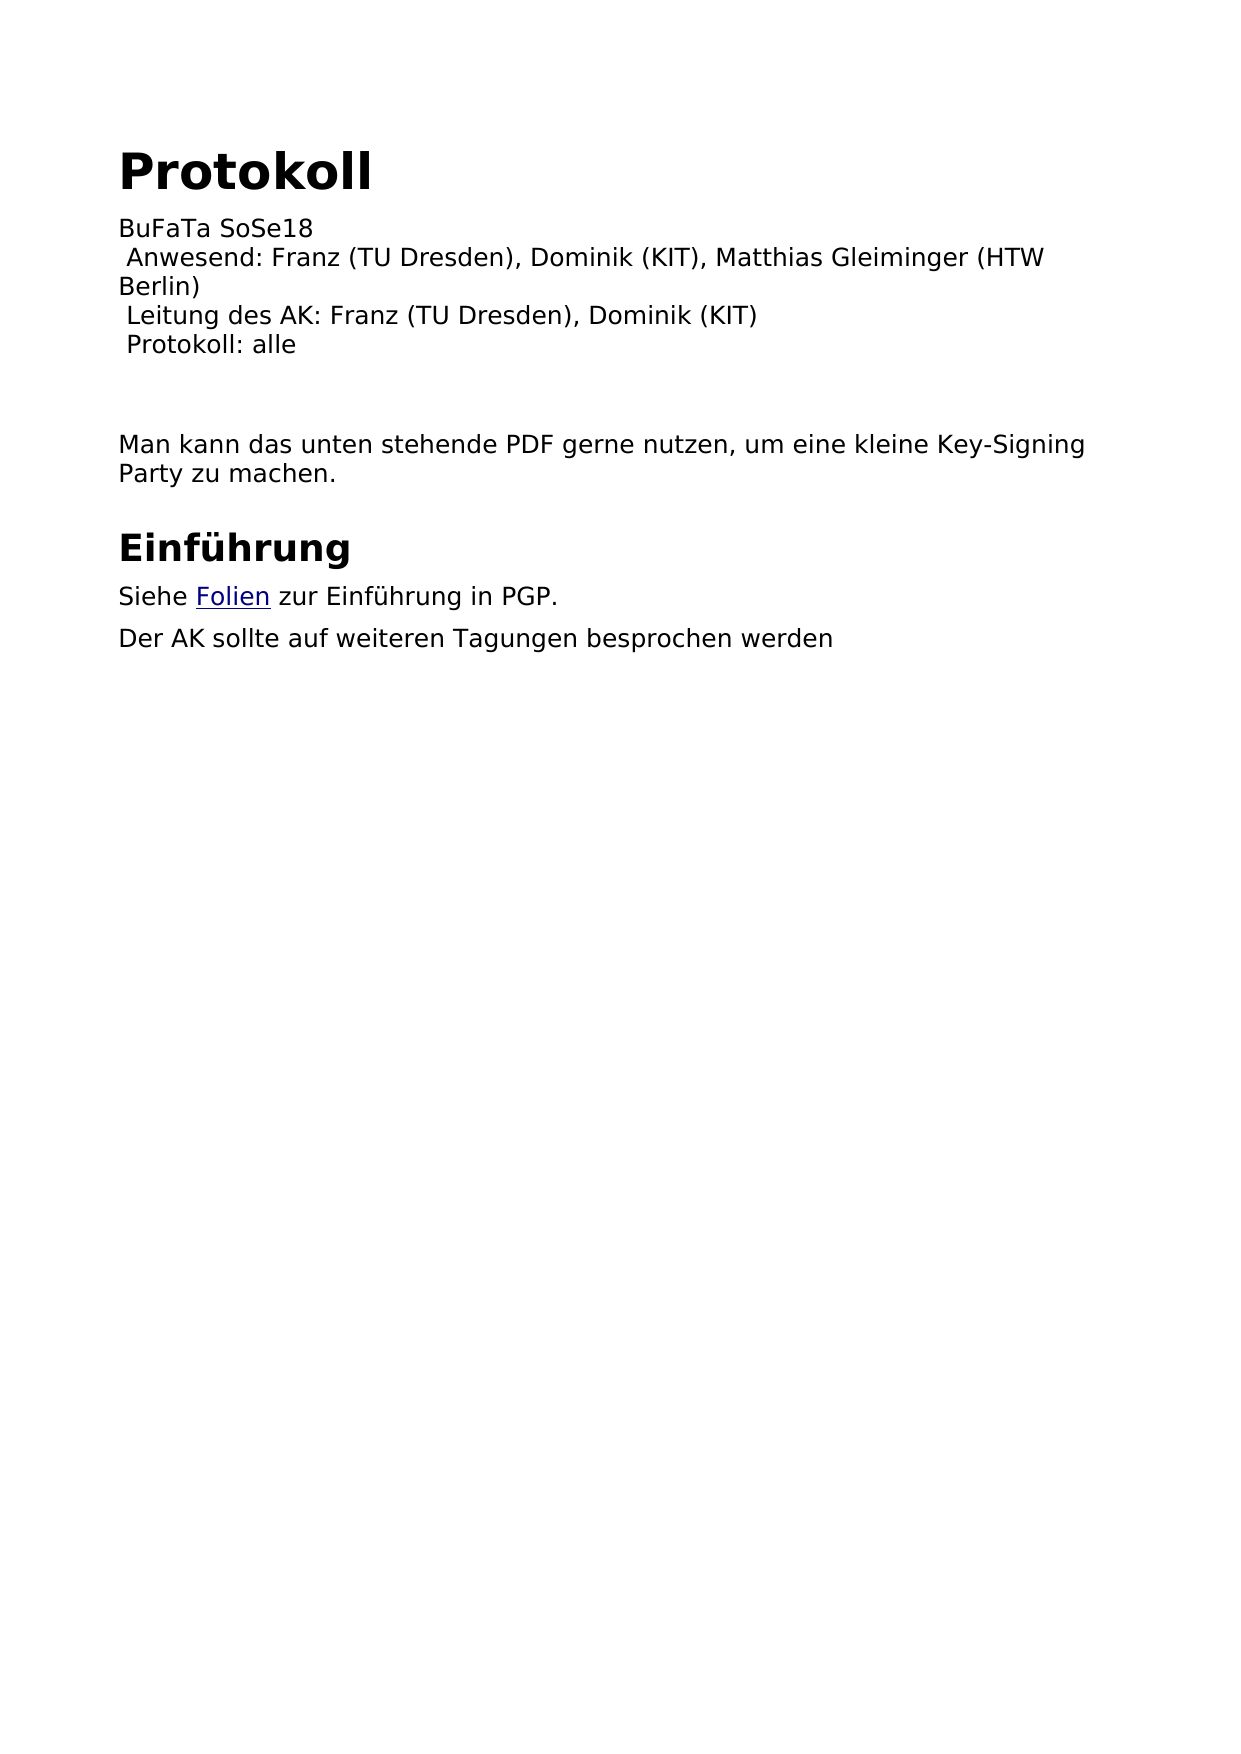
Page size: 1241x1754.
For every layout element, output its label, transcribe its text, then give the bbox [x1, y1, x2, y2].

text Siehe Folien zur Einführung in PGP. [118, 582, 1122, 612]
text Der AK sollte auf weiteren Tagungen besprochen werden [118, 624, 1122, 653]
subtitle Protokoll [118, 143, 1122, 201]
text Man kann das unten stehende PDF gerne nutzen, um eine kleine Key-Signing Party zu machen. [118, 431, 1122, 489]
text BuFaTa SoSe18 Anwesend: Franz (TU Dresden), Dominik (KIT), Matthias Gleiminger (HTW Berlin) Leitung des AK: Franz (TU Dresden), Dominik (KIT) Protokoll: alle [118, 214, 1122, 418]
subtitle Einführung [118, 526, 1122, 570]
